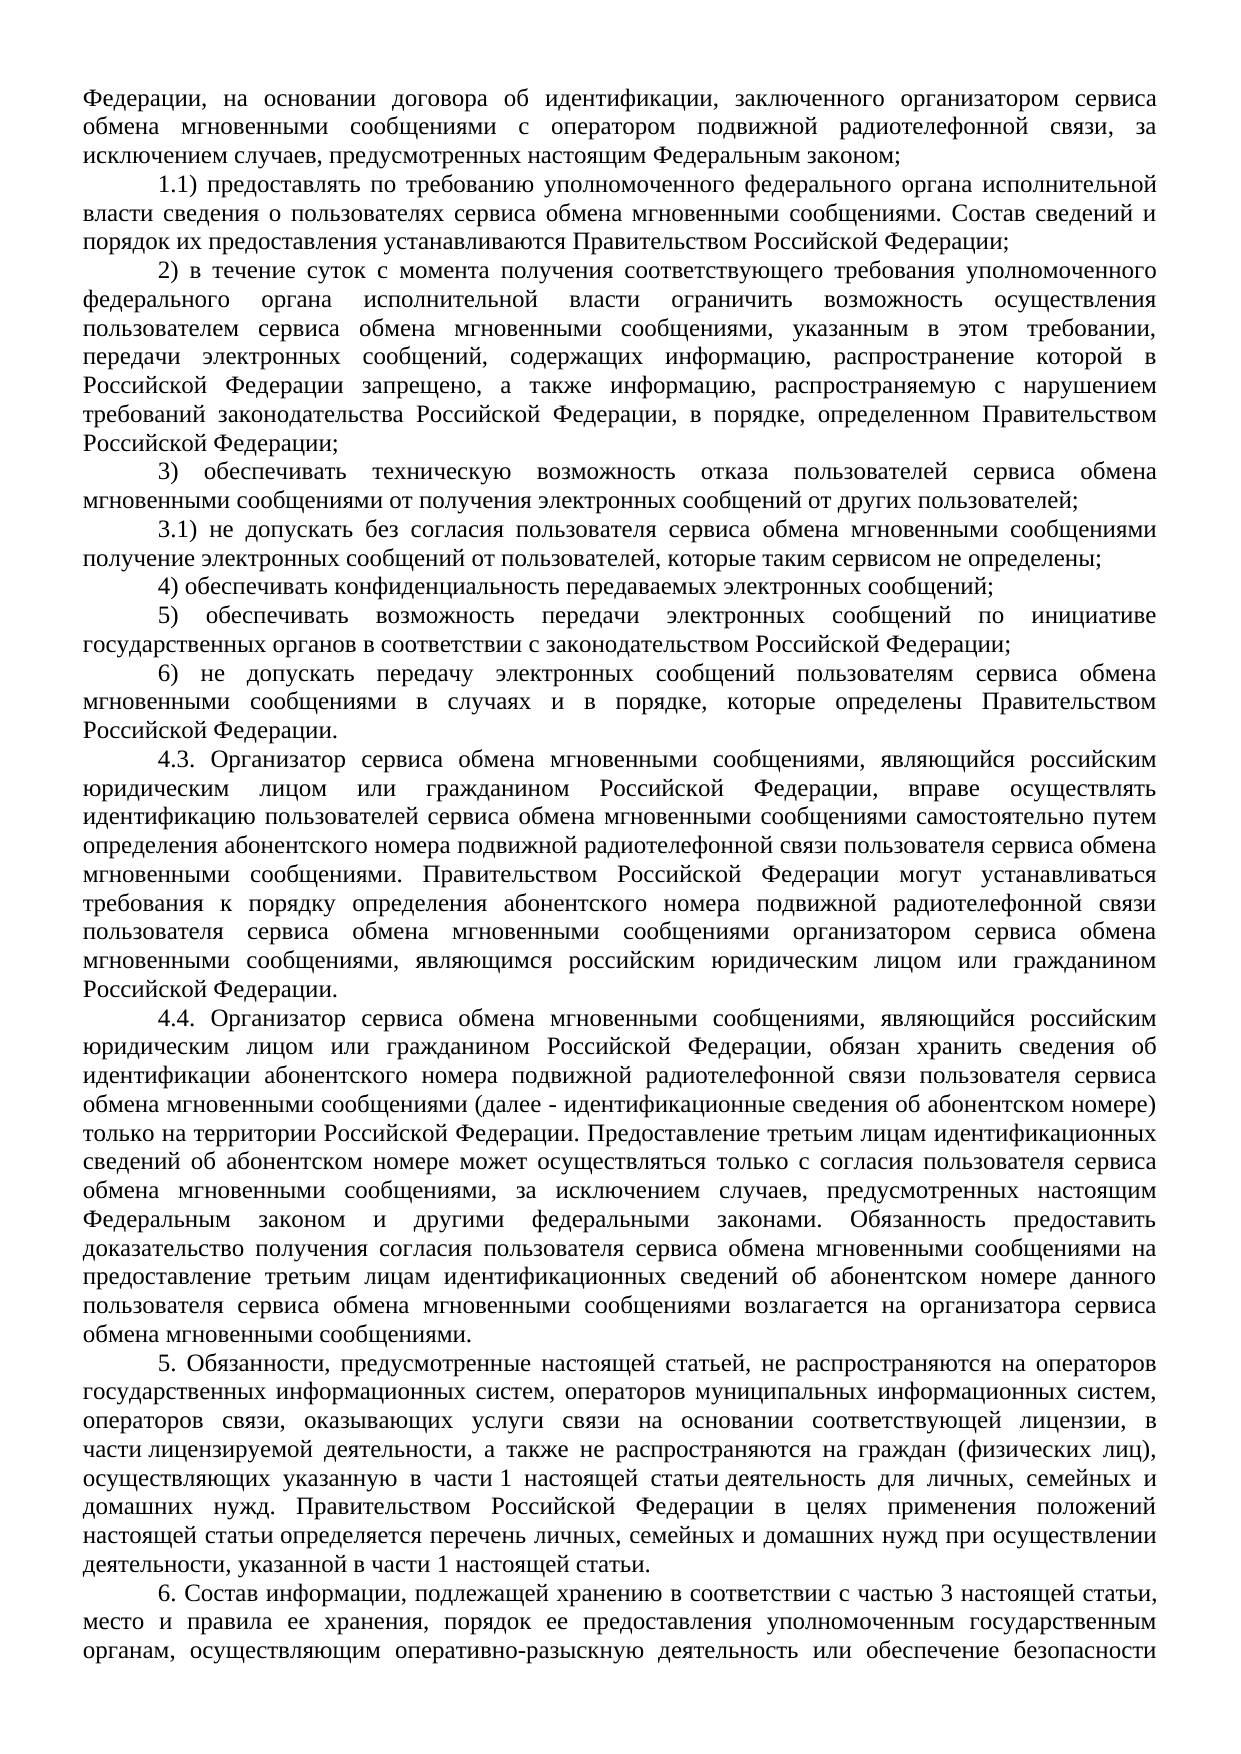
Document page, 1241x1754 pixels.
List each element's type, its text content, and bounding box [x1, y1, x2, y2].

text 2) в течение суток с момента получения соответствующего требования уполномоченного федерального органа исполнительной власти ограничить возможность осуществления пользователем сервиса обмена мгновенными сообщениями, указанным в этом требовании, передачи электронных сообщений, содержащих информацию, распространение которой в Российской Федерации запрещено, а также информацию, распространяемую с нарушением требований законодательства Российской Федерации, в порядке, определенном Правительством Российской Федерации; [83, 255, 1157, 456]
text 5) обеспечивать возможность передачи электронных сообщений по инициативе государственных органов в соответствии с законодательством Российской Федерации; [83, 600, 1157, 658]
text 4.4. Организатор сервиса обмена мгновенными сообщениями, являющийся российским юридическим лицом или гражданином Российской Федерации, обязан хранить сведения об идентификации абонентского номера подвижной радиотелефонной связи пользователя сервиса обмена мгновенными сообщениями (далее - идентификационные сведения об абонентском номере) только на территории Российской Федерации. Предоставление третьим лицам идентификационных сведений об абонентском номере может осуществляться только с согласия пользователя сервиса обмена мгновенными сообщениями, за исключением случаев, предусмотренных настоящим Федеральным законом и другими федеральными законами. Обязанность предоставить доказательство получения согласия пользователя сервиса обмена мгновенными сообщениями на предоставление третьим лицам идентификационных сведений об абонентском номере данного пользователя сервиса обмена мгновенными сообщениями возлагается на организатора сервиса обмена мгновенными сообщениями. [83, 1003, 1157, 1348]
text 1.1) предоставлять по требованию уполномоченного федерального органа исполнительной власти сведения о пользователях сервиса обмена мгновенными сообщениями. Состав сведений и порядок их предоставления устанавливаются Правительством Российской Федерации; [83, 169, 1157, 255]
text 6) не допускать передачу электронных сообщений пользователям сервиса обмена мгновенными сообщениями в случаях и в порядке, которые определены Правительством Российской Федерации. [83, 658, 1157, 744]
text 6. Состав информации, подлежащей хранению в соответствии с частью 3 настоящей статьи, место и правила ее хранения, порядок ее предоставления уполномоченным государственным органам, осуществляющим оперативно-разыскную деятельность или обеспечение безопасности [83, 1578, 1157, 1664]
text 3) обеспечивать техническую возможность отказа пользователей сервиса обмена мгновенными сообщениями от получения электронных сообщений от других пользователей; [83, 456, 1157, 514]
text 5. Обязанности, предусмотренные настоящей статьей, не распространяются на операторов государственных информационных систем, операторов муниципальных информационных систем, операторов связи, оказывающих услуги связи на основании соответствующей лицензии, в части лицензируемой деятельности, а также не распространяются на граждан (физических лиц), осуществляющих указанную в части 1 настоящей статьи деятельность для личных, семейных и домашних нужд. Правительством Российской Федерации в целях применения положений настоящей статьи определяется перечень личных, семейных и домашних нужд при осуществлении деятельности, указанной в части 1 настоящей статьи. [83, 1348, 1157, 1578]
text 4.3. Организатор сервиса обмена мгновенными сообщениями, являющийся российским юридическим лицом или гражданином Российской Федерации, вправе осуществлять идентификацию пользователей сервиса обмена мгновенными сообщениями самостоятельно путем определения абонентского номера подвижной радиотелефонной связи пользователя сервиса обмена мгновенными сообщениями. Правительством Российской Федерации могут устанавливаться требования к порядку определения абонентского номера подвижной радиотелефонной связи пользователя сервиса обмена мгновенными сообщениями организатором сервиса обмена мгновенными сообщениями, являющимся российским юридическим лицом или гражданином Российской Федерации. [83, 744, 1157, 1003]
text Федерации, на основании договора об идентификации, заключенного организатором сервиса обмена мгновенными сообщениями с оператором подвижной радиотелефонной связи, за исключением случаев, предусмотренных настоящим Федеральным законом; [83, 83, 1157, 169]
text 4) обеспечивать конфиденциальность передаваемых электронных сообщений; [83, 571, 1157, 600]
text 3.1) не допускать без согласия пользователя сервиса обмена мгновенными сообщениями получение электронных сообщений от пользователей, которые таким сервисом не определены; [83, 514, 1157, 571]
